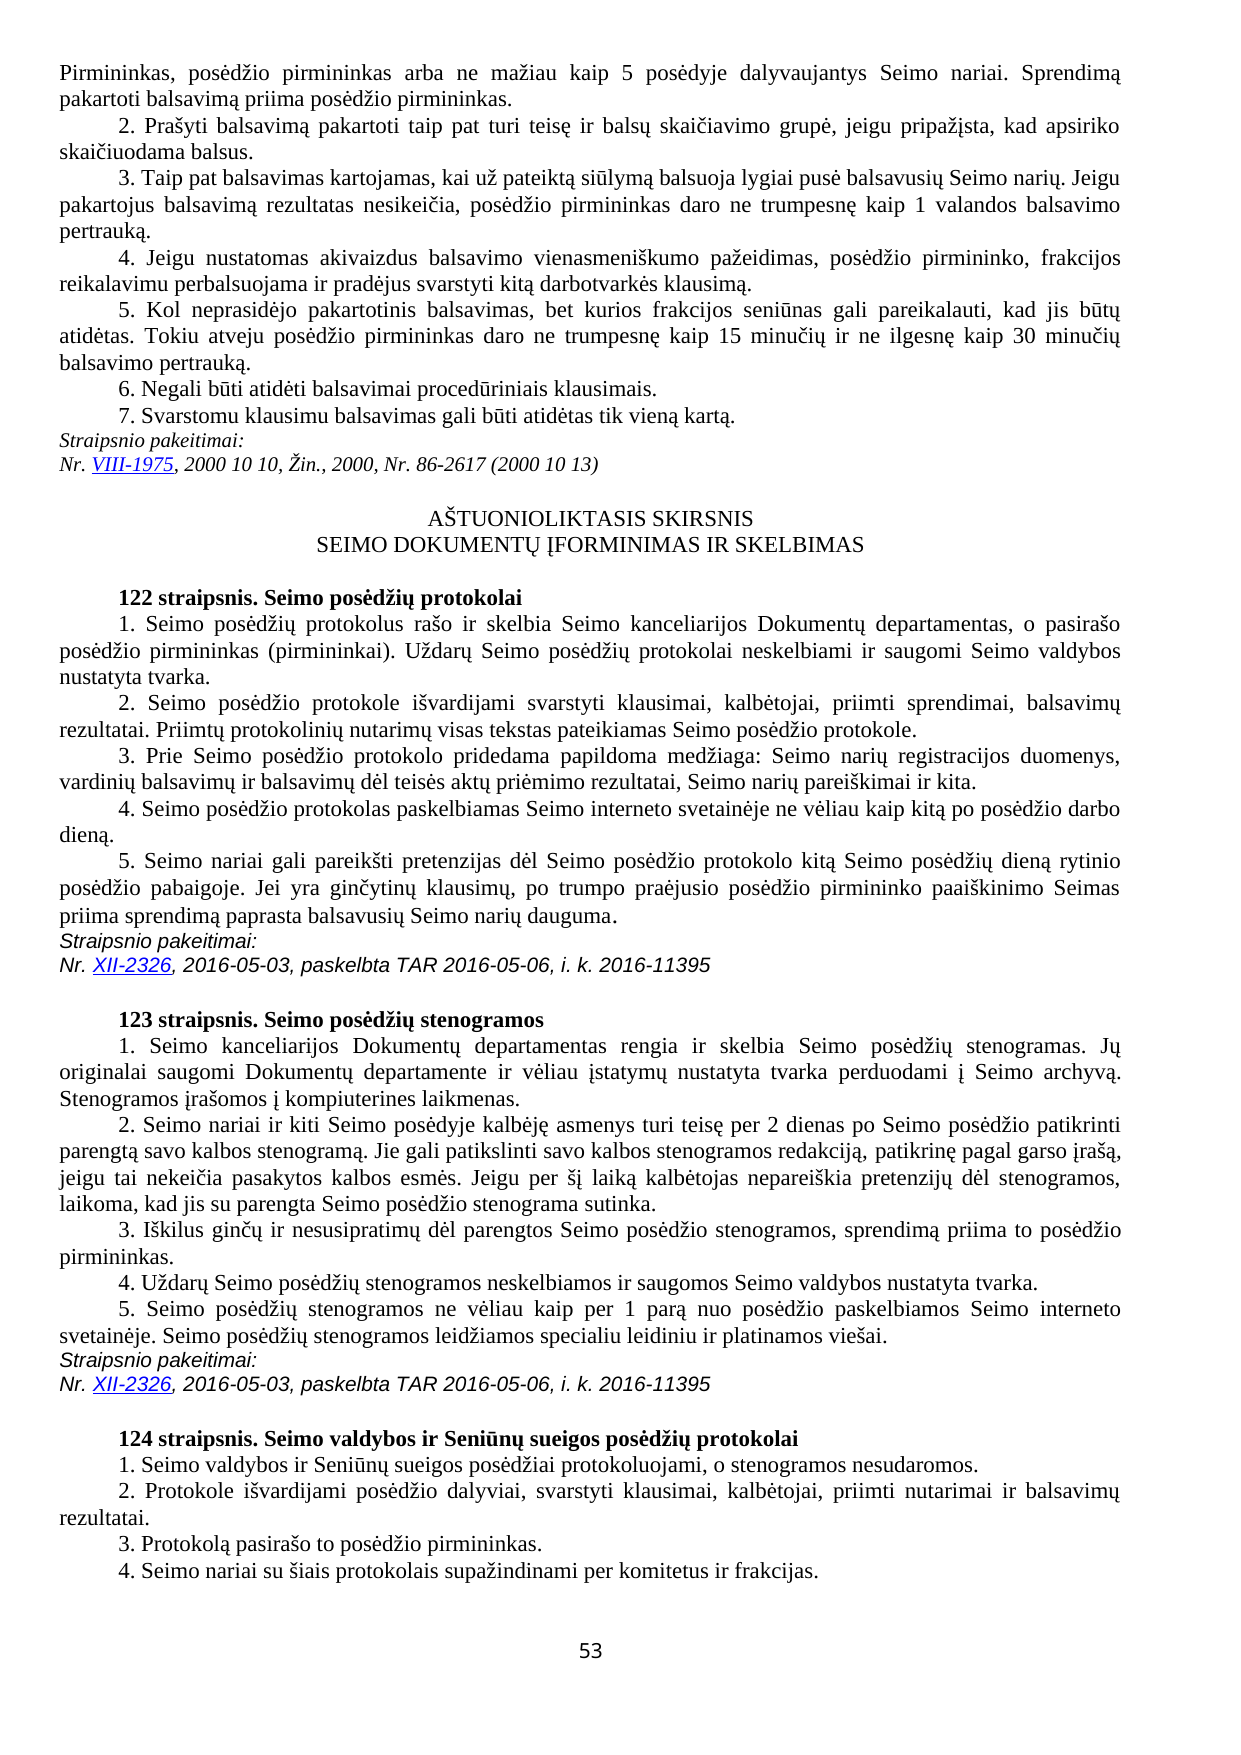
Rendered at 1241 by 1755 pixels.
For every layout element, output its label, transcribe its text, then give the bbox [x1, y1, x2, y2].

text 1. Seimo posėdžių protokolus rašo ir skelbia Seimo kanceliarijos Dokumentų departamentas, o pasirašo posėdžio pirmininkas (pirmininkai). Uždarų Seimo posėdžių protokolai neskelbiami ir saugomi Seimo valdybos nustatyta tvarka. [59, 610, 1122, 689]
text Nr. XII-2326, 2016-05-03, paskelbta TAR 2016-05-06, i. k. 2016-11395 [59, 1372, 1122, 1396]
text 2. Seimo posėdžio protokole išvardijami svarstyti klausimai, kalbėtojai, priimti sprendimai, balsavimų rezultatai. Priimtų protokolinių nutarimų visas tekstas pateikiamas Seimo posėdžio protokole. [59, 689, 1122, 742]
text 4. Uždarų Seimo posėdžių stenogramos neskelbiamos ir saugomos Seimo valdybos nustatyta tvarka. [59, 1269, 1122, 1296]
text 6. Negali būti atidėti balsavimai procedūriniais klausimais. [59, 375, 1122, 402]
text 7. Svarstomu klausimu balsavimas gali būti atidėtas tik vieną kartą. [59, 402, 1122, 428]
text 2. Protokole išvardijami posėdžio dalyviai, svarstyti klausimai, kalbėtojai, priimti nutarimai ir balsavimų rezultatai. [59, 1478, 1122, 1530]
text Straipsnio pakeitimai: [59, 1348, 1122, 1372]
text 4. Seimo posėdžio protokolas paskelbiamas Seimo interneto svetainėje ne vėliau kaip kitą po posėdžio darbo dieną. [59, 795, 1122, 847]
text 124 straipsnis. Seimo valdybos ir Seniūnų sueigos posėdžių protokolai [59, 1425, 1122, 1451]
text 4. Seimo nariai su šiais protokolais supažindinami per komitetus ir frakcijas. [59, 1557, 1122, 1583]
text 5. Seimo posėdžių stenogramos ne vėliau kaip per 1 parą nuo posėdžio paskelbiamos Seimo interneto svetainėje. Seimo posėdžių stenogramos leidžiamos specialiu leidiniu ir platinamos viešai. [59, 1296, 1122, 1348]
text AŠTUONIOLIKTASIS SKIRSNIS [59, 505, 1122, 531]
text 1. Seimo valdybos ir Seniūnų sueigos posėdžiai protokoluojami, o stenogramos nesudaromos. [59, 1451, 1122, 1478]
text 123 straipsnis. Seimo posėdžių stenogramos [59, 1006, 1122, 1032]
text SEIMO DOKUMENTŲ ĮFORMINIMAS IR SKELBIMAS [59, 531, 1122, 558]
text 1. Seimo kanceliarijos Dokumentų departamentas rengia ir skelbia Seimo posėdžių stenogramas. Jų originalai saugomi Dokumentų departamente ir vėliau įstatymų nustatyta tvarka perduodami į Seimo archyvą. Stenogramos įrašomos į kompiuterines laikmenas. [59, 1032, 1122, 1111]
text 3. Prie Seimo posėdžio protokolo pridedama papildoma medžiaga: Seimo narių registracijos duomenys, vardinių balsavimų ir balsavimų dėl teisės aktų priėmimo rezultatai, Seimo narių pareiškimai ir kita. [59, 742, 1122, 795]
text Nr. VIII-1975, 2000 10 10, Žin., 2000, Nr. 86-2617 (2000 10 13) [59, 452, 1122, 476]
text 3. Protokolą pasirašo to posėdžio pirmininkas. [59, 1530, 1122, 1557]
text 2. Seimo nariai ir kiti Seimo posėdyje kalbėję asmenys turi teisę per 2 dienas po Seimo posėdžio patikrinti parengtą savo kalbos stenogramą. Jie gali patikslinti savo kalbos stenogramos redakciją, patikrinę pagal garso įrašą, jeigu tai nekeičia pasakytos kalbos esmės. Jeigu per šį laiką kalbėtojas nepareiškia pretenzijų dėl stenogramos, laikoma, kad jis su parengta Seimo posėdžio stenograma sutinka. [59, 1111, 1122, 1216]
text 5. Seimo nariai gali pareikšti pretenzijas dėl Seimo posėdžio protokolo kitą Seimo posėdžių dieną rytinio posėdžio pabaigoje. Jei yra ginčytinų klausimų, po trumpo praėjusio posėdžio pirmininko paaiškinimo Seimas priima sprendimą paprasta balsavusių Seimo narių dauguma. [59, 847, 1122, 929]
text Nr. XII-2326, 2016-05-03, paskelbta TAR 2016-05-06, i. k. 2016-11395 [59, 953, 1122, 977]
text 3. Iškilus ginčų ir nesusipratimų dėl parengtos Seimo posėdžio stenogramos, sprendimą priima to posėdžio pirmininkas. [59, 1216, 1122, 1269]
text 5. Kol neprasidėjo pakartotinis balsavimas, bet kurios frakcijos seniūnas gali pareikalauti, kad jis būtų atidėtas. Tokiu atveju posėdžio pirmininkas daro ne trumpesnę kaip 15 minučių ir ne ilgesnę kaip 30 minučių balsavimo pertrauką. [59, 296, 1122, 375]
text 2. Prašyti balsavimą pakartoti taip pat turi teisę ir balsų skaičiavimo grupė, jeigu pripažįsta, kad apsiriko skaičiuodama balsus. [59, 112, 1122, 164]
text 3. Taip pat balsavimas kartojamas, kai už pateiktą siūlymą balsuoja lygiai pusė balsavusių Seimo narių. Jeigu pakartojus balsavimą rezultatas nesikeičia, posėdžio pirmininkas daro ne trumpesnę kaip 1 valandos balsavimo pertrauką. [59, 164, 1122, 243]
text Straipsnio pakeitimai: [59, 428, 1122, 452]
text Straipsnio pakeitimai: [59, 929, 1122, 953]
text Pirmininkas, posėdžio pirmininkas arba ne mažiau kaip 5 posėdyje dalyvaujantys Seimo nariai. Sprendimą pakartoti balsavimą priima posėdžio pirmininkas. [59, 59, 1122, 112]
text 122 straipsnis. Seimo posėdžių protokolai [59, 584, 1122, 610]
text 4. Jeigu nustatomas akivaizdus balsavimo vienasmeniškumo pažeidimas, posėdžio pirmininko, frakcijos reikalavimu perbalsuojama ir pradėjus svarstyti kitą darbotvarkės klausimą. [59, 243, 1122, 296]
